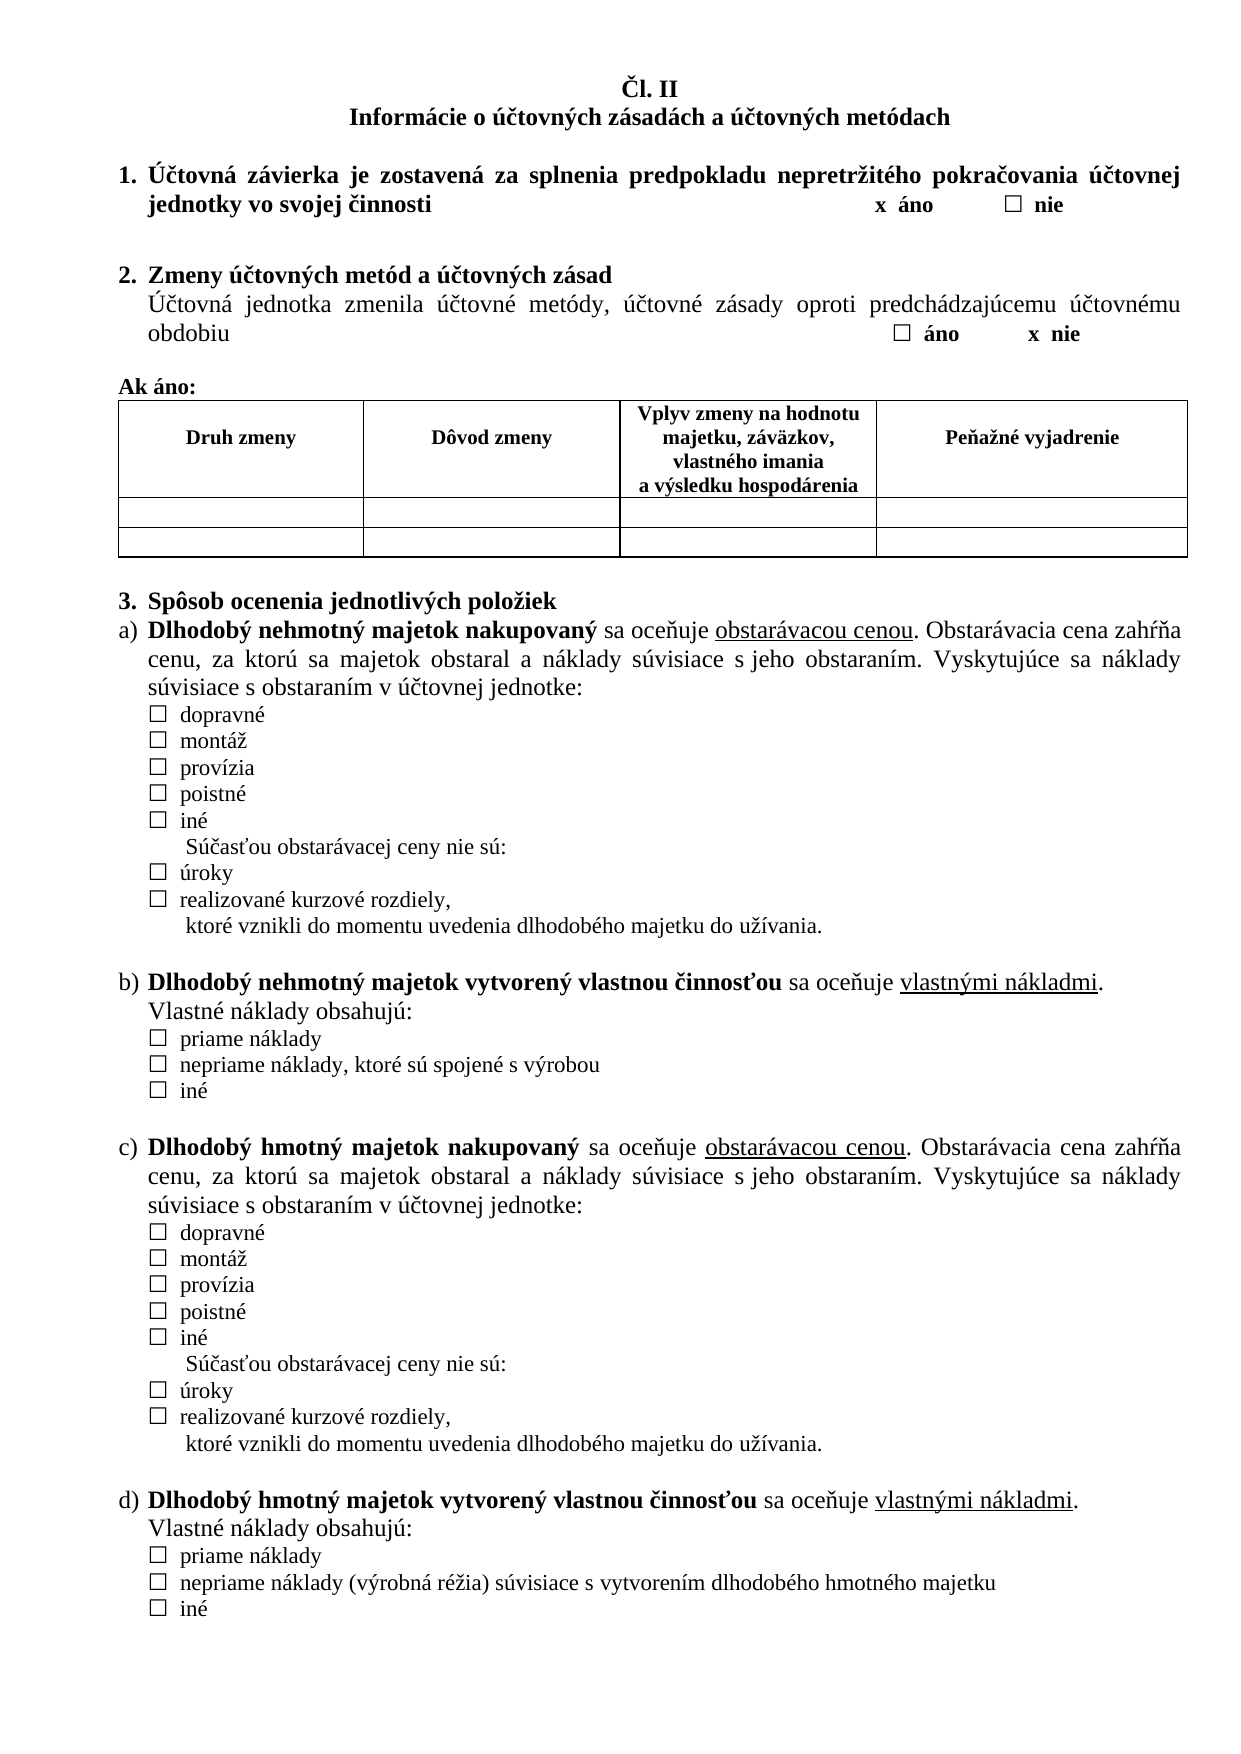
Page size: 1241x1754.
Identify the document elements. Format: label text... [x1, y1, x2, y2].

text ☐ iné [148, 1324, 1181, 1351]
text Účtovná jednotka zmenila účtovné metódy, účtovné zásady oproti predchádzajúcemu účtovnému obdobiu ☐ áno x nie [148, 289, 1181, 347]
list Zmeny účtovných metód a účtovných zásad [118, 261, 1181, 289]
text ☐ montáž [148, 1245, 1181, 1271]
text ☐ iné [148, 1077, 1181, 1104]
text ☐ provízia [148, 1271, 1181, 1298]
text ☐ nepriame náklady (výrobná réžia) súvisiace s vytvorením dlhodobého hmotného majetku [148, 1568, 1181, 1595]
text Súčasťou obstarávacej ceny nie sú: [162, 833, 1181, 859]
text Vlastné náklady obsahujú: [148, 1513, 1181, 1542]
text ☐ realizované kurzové rozdiely, [148, 886, 1181, 912]
text ☐ úroky [148, 859, 1181, 886]
list Dlhodobý nehmotný majetok nakupovaný sa oceňuje obstarávacou cenou. Obstarávacia cena zahŕňa cenu, za ktorú sa majetok obstaral a náklady súvisiace s jeho obstaraním. Vyskytujúce sa náklady súvisiace s obstaraním v účtovnej jednotke: [118, 615, 1181, 701]
table_cell [364, 528, 619, 556]
table_cell [364, 498, 619, 527]
table_header Peňažné vyjadrenie [877, 401, 1187, 497]
text ☐ montáž [148, 728, 1181, 754]
text ☐ iné [148, 1595, 1181, 1621]
list Dlhodobý nehmotný majetok vytvorený vlastnou činnosťou sa oceňuje vlastnými nákladmi. [118, 967, 1181, 996]
table_cell [621, 498, 876, 527]
text ☐ priame náklady [148, 1542, 1181, 1568]
text ktoré vznikli do momentu uvedenia dlhodobého majetku do užívania. [162, 912, 1181, 938]
text ☐ provízia [148, 754, 1181, 780]
text ☐ úroky [148, 1377, 1181, 1403]
text Informácie o účtovných zásadách a účtovných metódach [118, 102, 1181, 131]
text ☐ nepriame náklady, ktoré sú spojené s výrobou [148, 1051, 1181, 1077]
text Ak áno: [118, 373, 1181, 399]
table_cell [877, 498, 1187, 527]
table_header Vplyv zmeny na hodnotu majetku, záväzkov, vlastného imania a výsledku hospodárenia [621, 401, 876, 497]
text ☐ realizované kurzové rozdiely, [148, 1403, 1181, 1429]
table_cell [119, 528, 363, 556]
list Spôsob ocenenia jednotlivých položiek [118, 586, 1181, 615]
text ☐ poistné [148, 780, 1181, 807]
table_header Druh zmeny [119, 401, 363, 497]
text ☐ dopravné [148, 1219, 1181, 1245]
text Čl. II [118, 74, 1181, 102]
text Vlastné náklady obsahujú: [148, 996, 1181, 1025]
table_header Dôvod zmeny [364, 401, 619, 497]
text ☐ poistné [148, 1298, 1181, 1324]
list Dlhodobý hmotný majetok nakupovaný sa oceňuje obstarávacou cenou. Obstarávacia cena zahŕňa cenu, za ktorú sa majetok obstaral a náklady súvisiace s jeho obstaraním. Vyskytujúce sa náklady súvisiace s obstaraním v účtovnej jednotke: [118, 1132, 1181, 1219]
table_cell [877, 528, 1187, 556]
text ☐ dopravné [148, 701, 1181, 728]
text ☐ iné [148, 807, 1181, 833]
table_cell [621, 528, 876, 556]
table_cell [119, 498, 363, 527]
text ☐ priame náklady [148, 1025, 1181, 1051]
text Súčasťou obstarávacej ceny nie sú: [162, 1351, 1181, 1377]
list Účtovná závierka je zostavená za splnenia predpokladu nepretržitého pokračovania účtovnej jednotky vo svojej činnosti x áno ☐ nie [118, 160, 1181, 217]
text ktoré vznikli do momentu uvedenia dlhodobého majetku do užívania. [162, 1429, 1181, 1456]
list Dlhodobý hmotný majetok vytvorený vlastnou činnosťou sa oceňuje vlastnými nákladmi. [118, 1485, 1181, 1513]
